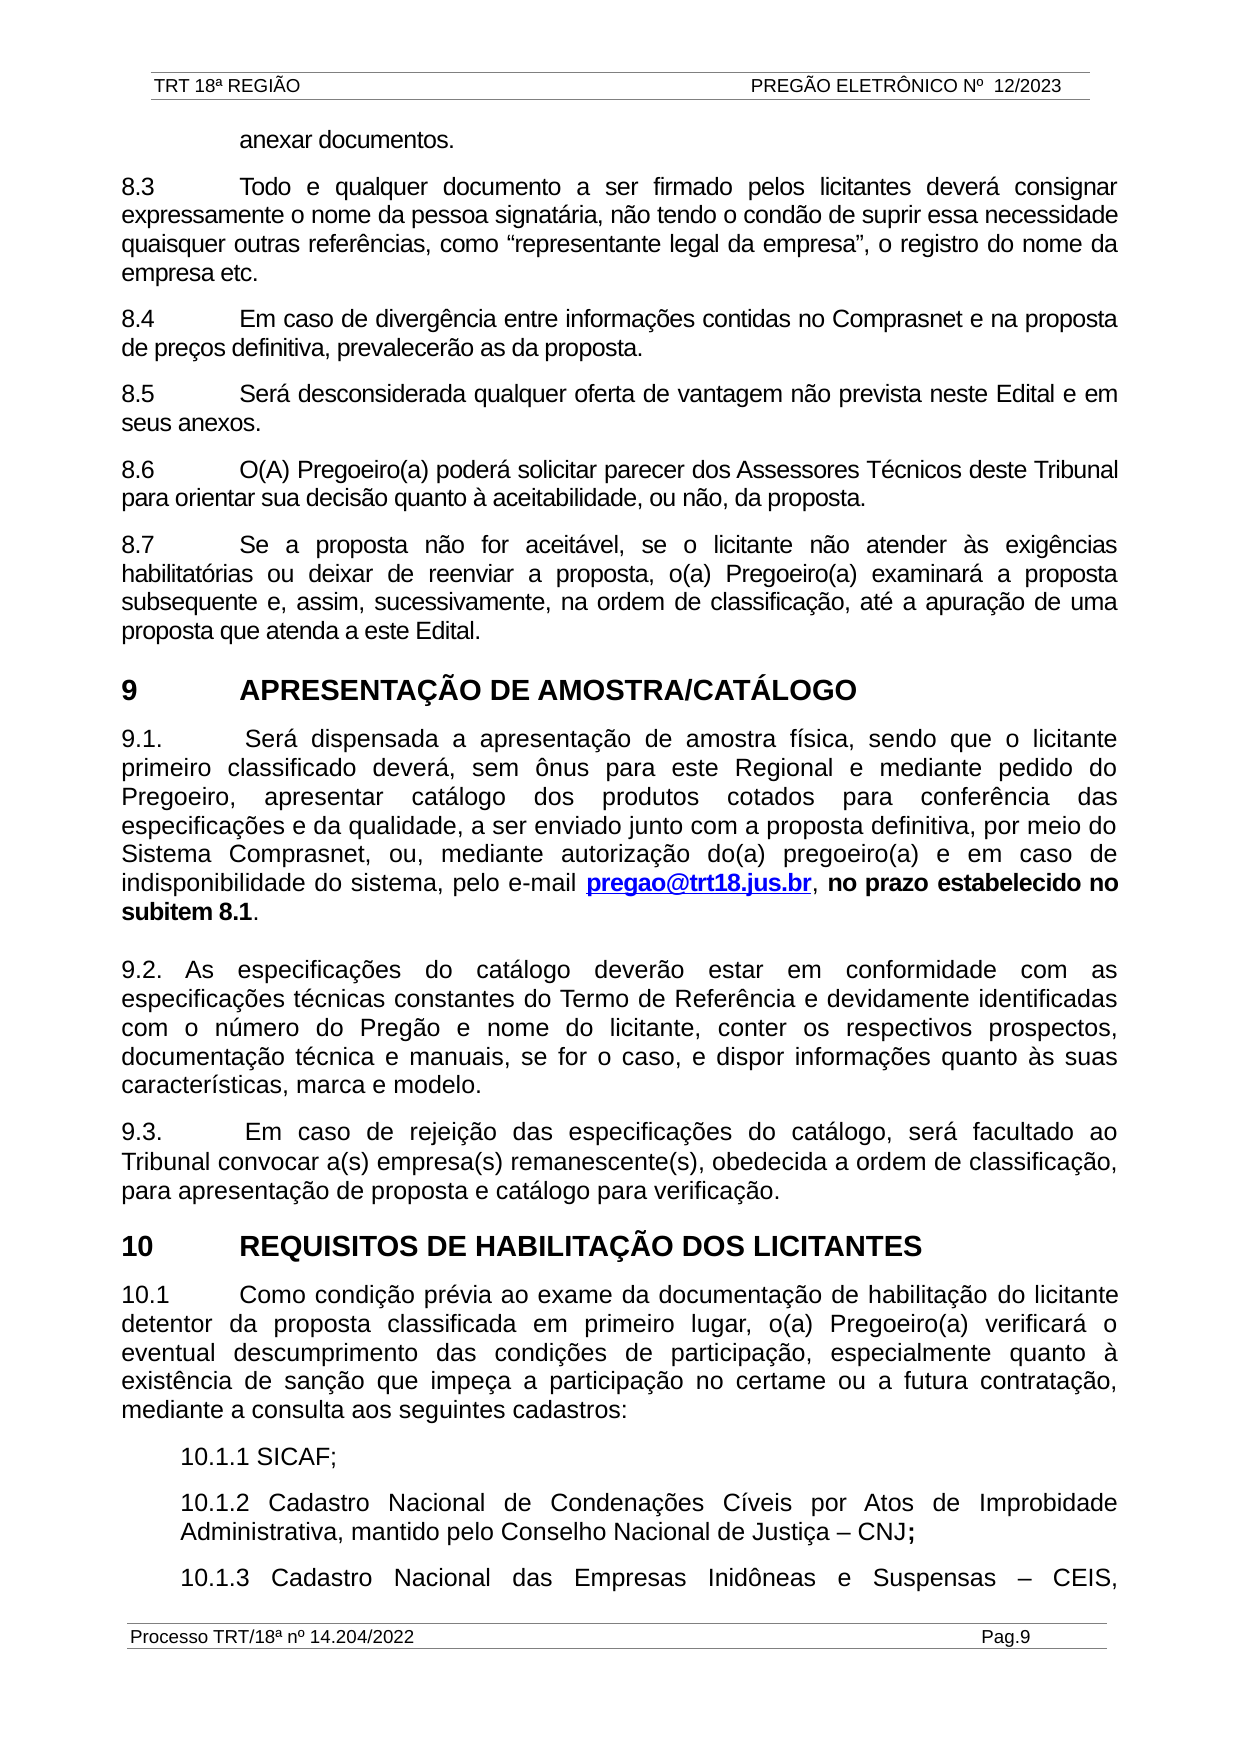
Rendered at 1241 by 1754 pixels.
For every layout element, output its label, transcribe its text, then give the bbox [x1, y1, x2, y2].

text 9.2. As especificações do catálogo deverão estar em conformidade com as especificações técnicas constantes do Termo de Referência e devidamente identificadas com o número do Pregão e nome do licitante, conter os respectivos prospectos, documentação técnica e manuais, se for o caso, e dispor informações quanto às suas características, marca e modelo. [121, 955, 1119, 1099]
text 8.3 Todo e qualquer documento a ser firmado pelos licitantes deverá consignar expressamente o nome da pessoa signatária, não tendo o condão de suprir essa necessidade quaisquer outras referências, como “representante legal da empresa”, o registro do nome da empresa etc. [121, 172, 1119, 287]
text 10 REQUISITOS DE HABILITAÇÃO DOS LICITANTES [121, 1229, 1119, 1262]
text 10.1.2 Cadastro Nacional de Condenações Cíveis por Atos de Improbidade Administrativa, mantido pelo Conselho Nacional de Justiça – CNJ; [180, 1488, 1119, 1545]
text 10.1.1 SICAF; [180, 1441, 1119, 1470]
text 10.1 Como condição prévia ao exame da documentação de habilitação do licitante detentor da proposta classificada em primeiro lugar, o(a) Pregoeiro(a) verificará o eventual descumprimento das condições de participação, especialmente quanto à existência de sanção que impeça a participação no certame ou a futura contratação, mediante a consulta aos seguintes cadastros: [121, 1280, 1119, 1424]
text 8.7 Se a proposta não for aceitável, se o licitante não atender às exigências habilitatórias ou deixar de reenviar a proposta, o(a) Pregoeiro(a) examinará a proposta subsequente e, assim, sucessivamente, na ordem de classificação, até a apuração de uma proposta que atenda a este Edital. [121, 530, 1119, 645]
text 8.5 Será desconsiderada qualquer oferta de vantagem não prevista neste Edital e em seus anexos. [121, 379, 1119, 437]
text anexar documentos. [239, 125, 1119, 154]
text 10.1.3 Cadastro Nacional das Empresas Inidôneas e Suspensas – CEIS, [180, 1563, 1119, 1592]
text 8.6 O(A) Pregoeiro(a) poderá solicitar parecer dos Assessores Técnicos deste Tribunal para orientar sua decisão quanto à aceitabilidade, ou não, da proposta. [121, 455, 1119, 512]
text 9.3. Em caso de rejeição das especificações do catálogo, será facultado ao Tribunal convocar a(s) empresa(s) remanescente(s), obedecida a ordem de classificação, para apresentação de proposta e catálogo para verificação. [121, 1117, 1119, 1205]
text 9 APRESENTAÇÃO DE AMOSTRA/CATÁLOGO [121, 673, 1119, 707]
text 9.1. Será dispensada a apresentação de amostra física, sendo que o licitante primeiro classificado deverá, sem ônus para este Regional e mediante pedido do Pregoeiro, apresentar catálogo dos produtos cotados para conferência das especificações e da qualidade, a ser enviado junto com a proposta definitiva, por meio do Sistema Comprasnet, ou, mediante autorização do(a) pregoeiro(a) e em caso de indisponibilidade do sistema, pelo e-mail pregao@trt18.jus.br, no prazo estabelecido no subitem 8.1. [121, 724, 1119, 926]
text 8.4 Em caso de divergência entre informações contidas no Comprasnet e na proposta de preços definitiva, prevalecerão as da proposta. [121, 304, 1119, 362]
